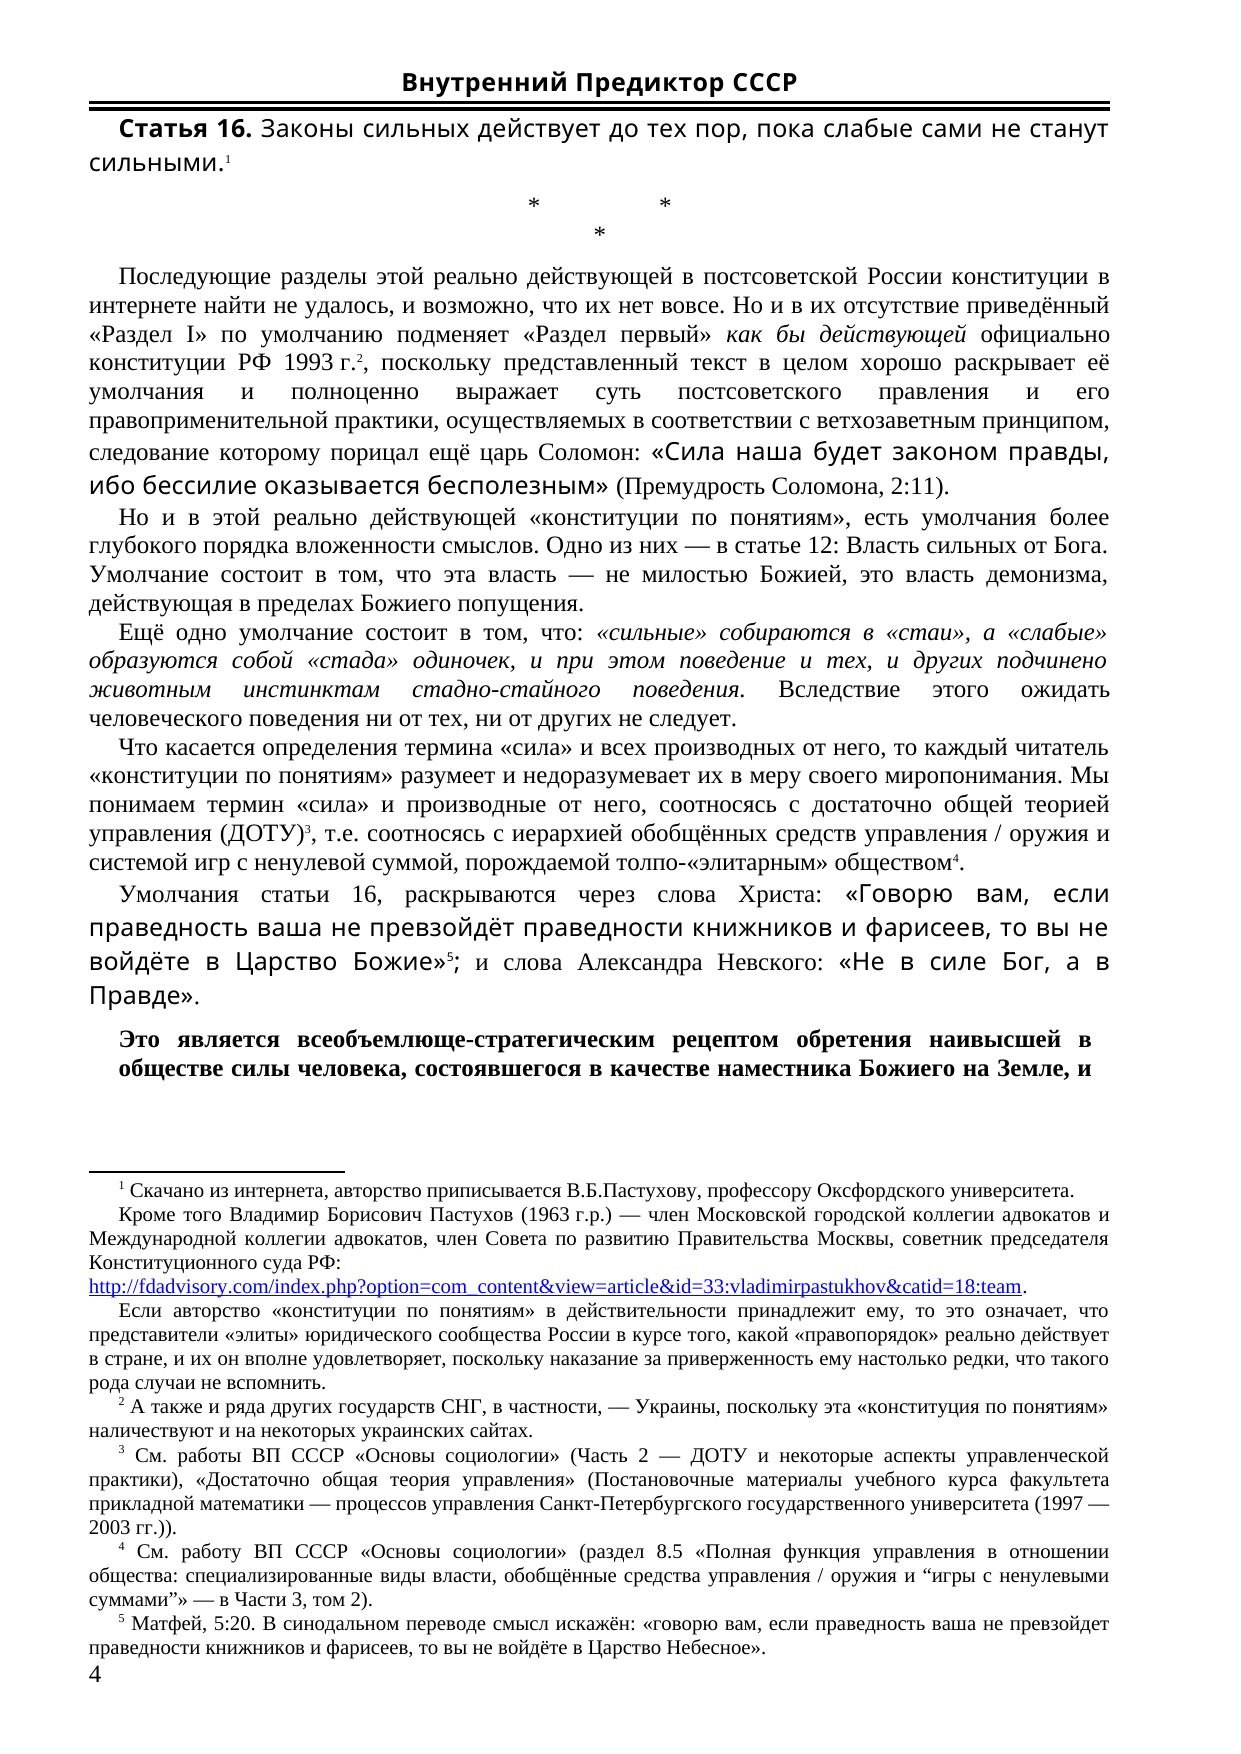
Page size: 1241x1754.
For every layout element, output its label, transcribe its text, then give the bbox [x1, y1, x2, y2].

text Кроме того Владимир Борисович Пастухов (1963 г.р.) — член Московской городской коллегии адвокатов и Международной коллегии адвокатов, член Совета по развитию Правительства Москвы, советник председателя Конституционного суда РФ: [89, 1202, 1110, 1274]
text Скачано из интернета, авторство приписывается В.Б.Пастухову, профессору Оксфордского университета. [89, 1178, 1110, 1202]
text Если авторство «конституции по понятиям» в действительности принадлежит ему, то это означает, что представители «элиты» юридического сообщества России в курсе того, какой «правопорядок» реально действует в стране, и их он вполне удовлетворяет, поскольку наказание за приверженность ему настолько редки, что такого рода случаи не вспомнить. [89, 1298, 1110, 1394]
text Умолчания статьи 16, раскрываются через слова Христа: «Говорю вам, если праведность ваша не превзойдёт праведности книжников и фарисеев, то вы не войдёте в Царство Божие»; и слова Александра Невского: «Не в силе Бог, а в Правде». [89, 876, 1110, 1012]
text А также и ряда других государств СНГ, в частности, — Украины, поскольку эта «конституция по понятиям» наличествуют и на некоторых украинских сайтах. [89, 1394, 1110, 1442]
text Ещё одно умолчание состоит в том, что: «сильные» собираются в «стаи», а «слабые» образуются собой «стада» одиночек, и при этом поведение и тех, и других подчинено животным инстинктам стадно-стайного поведения. Вследствие этого ожидать человеческого поведения ни от тех, ни от других не следует. [89, 617, 1110, 732]
text Последующие разделы этой реально действующей в постсоветской России конституции в интернете найти не удалось, и возможно, что их нет вовсе. Но и в их отсутствие приведённый «Раздел I» по умолчанию подменяет «Раздел первый» как бы действующей официально конституции РФ 1993 г., поскольку представленный текст в целом хорошо раскрывает её умолчания и полноценно выражает суть постсоветского правления и его правоприменительной практики, осуществляемых в соответствии с ветхозаветным принципом, следование которому порицал ещё царь Соломон: «Сила наша будет законом правды, ибо бессилие оказывается бесполезным» (Премудрость Соломона, 2:11). [89, 261, 1110, 502]
text * * * [89, 191, 1110, 249]
text http://fdadvisory.com/index.php?option=com_content&view=article&id=33:vladimirpastukhov&catid=18:team. [89, 1274, 1110, 1298]
text См. работу ВП СССР «Основы социологии» (раздел 8.5 «Полная функция управления в отношении общества: специализированные виды власти, обобщённые средства управления / оружия и “игры с ненулевыми суммами”» — в Части 3, том 2). [89, 1539, 1110, 1611]
text См. работы ВП СССР «Основы социологии» (Часть 2 — ДОТУ и некоторые аспекты управленческой практики), «Достаточно общая теория управления» (Постановочные материалы учебного курса факультета прикладной математики — процессов управления Санкт-Петербургского государственного университета (1997 — 2003 гг.)). [89, 1442, 1110, 1539]
text Статья 16. Законы сильных действует до тех пор, пока слабые сами не станут сильными. [89, 111, 1110, 179]
text Матфей, 5:20. В синодальном переводе смысл искажён: «говорю вам, если праведность ваша не превзойдет праведности книжников и фарисеев, то вы не войдёте в Царство Небесное». [89, 1611, 1110, 1659]
text Это является всеобъемлюще-стратегическим рецептом обретения наивысшей в обществе силы человека, состоявшегося в качестве наместника Божиего на Земле, и [118, 1024, 1093, 1082]
text Но и в этой реально действующей «конституции по понятиям», есть умолчания более глубокого порядка вложенности смыслов. Одно из них — в статье 12: Власть сильных от Бога. Умолчание состоит в том, что эта власть — не милостью Божией, это власть демонизма, действующая в пределах Божиего попущения. [89, 502, 1110, 617]
text Что касается определения термина «сила» и всех производных от него, то каждый читатель «конституции по понятиям» разумеет и недоразумевает их в меру своего миропонимания. Мы понимаем термин «сила» и производные от него, соотносясь с достаточно общей теорией управления (ДОТУ), т.е. соотносясь с иерархией обобщённых средств управления / оружия и системой игр с ненулевой суммой, порождаемой толпо-«элитарным» обществом. [89, 732, 1110, 876]
